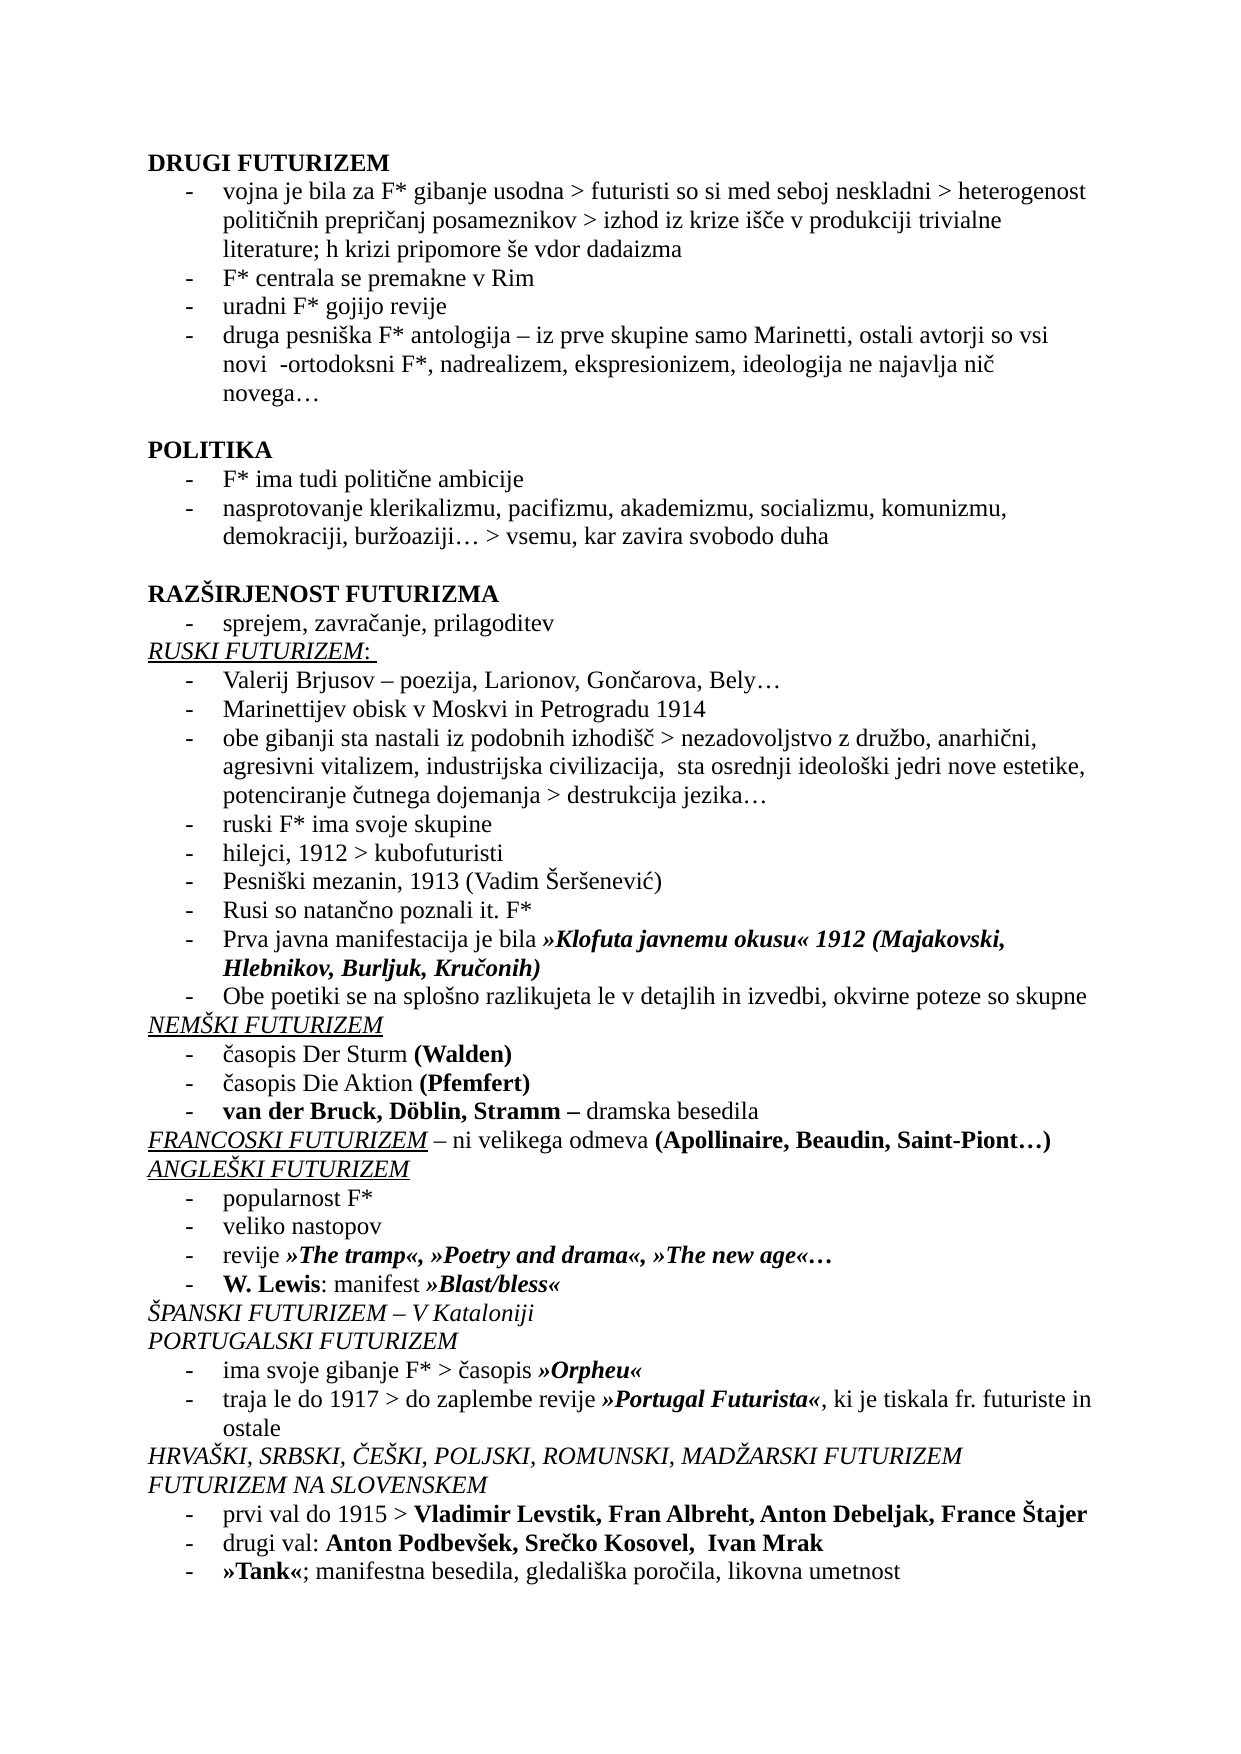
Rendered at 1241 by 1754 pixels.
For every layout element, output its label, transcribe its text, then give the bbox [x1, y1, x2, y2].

list Valerij Brjusov – poezija, Larionov, Gončarova, Bely… [185, 665, 1093, 694]
list Pesniški mezanin, 1913 (Vadim Šeršenević) [185, 866, 1093, 895]
text PORTUGALSKI FUTURIZEM [148, 1326, 1093, 1355]
list Obe poetiki se na splošno razlikujeta le v detajlih in izvedbi, okvirne poteze so skupne [185, 981, 1093, 1010]
list van der Bruck, Döblin, Stramm – dramska besedila [185, 1096, 1093, 1125]
list obe gibanji sta nastali iz podobnih izhodišč > nezadovoljstvo z družbo, anarhični, agresivni vitalizem, industrijska civilizacija, sta osrednji ideološki jedri nove estetike, potenciranje čutnega dojemanja > destrukcija jezika… [185, 723, 1093, 809]
list časopis Der Sturm (Walden) [185, 1039, 1093, 1068]
text RUSKI FUTURIZEM: [148, 636, 1093, 665]
list veliko nastopov [185, 1211, 1093, 1240]
list Prva javna manifestacija je bila »Klofuta javnemu okusu« 1912 (Majakovski, Hlebnikov, Burljuk, Kručonih) [185, 924, 1093, 981]
list ruski F* ima svoje skupine [185, 809, 1093, 838]
text DRUGI FUTURIZEM [148, 148, 1093, 176]
text FUTURIZEM NA SLOVENSKEM [148, 1470, 1093, 1499]
list uradni F* gojijo revije [185, 291, 1093, 320]
list hilejci, 1912 > kubofuturisti [185, 838, 1093, 866]
list sprejem, zavračanje, prilagoditev [185, 608, 1093, 636]
list W. Lewis: manifest »Blast/bless« [185, 1269, 1093, 1298]
list prvi val do 1915 > Vladimir Levstik, Fran Albreht, Anton Debeljak, France Štajer [185, 1499, 1093, 1528]
list drugi val: Anton Podbevšek, Srečko Kosovel, Ivan Mrak [185, 1528, 1093, 1556]
list »Tank«; manifestna besedila, gledališka poročila, likovna umetnost [185, 1556, 1093, 1585]
text POLITIKA [148, 435, 1093, 464]
text NEMŠKI FUTURIZEM [148, 1010, 1093, 1039]
text FRANCOSKI FUTURIZEM – ni velikega odmeva (Apollinaire, Beaudin, Saint-Piont…) [148, 1125, 1093, 1154]
list Marinettijev obisk v Moskvi in Petrogradu 1914 [185, 694, 1093, 723]
list traja le do 1917 > do zaplembe revije »Portugal Futurista«, ki je tiskala fr. futuriste in ostale [185, 1384, 1093, 1441]
text ŠPANSKI FUTURIZEM – V Kataloniji [148, 1298, 1093, 1326]
list ima svoje gibanje F* > časopis »Orpheu« [185, 1355, 1093, 1384]
list popularnost F* [185, 1183, 1093, 1211]
text HRVAŠKI, SRBSKI, ČEŠKI, POLJSKI, ROMUNSKI, MADŽARSKI FUTURIZEM [148, 1441, 1093, 1470]
list revije »The tramp«, »Poetry and drama«, »The new age«… [185, 1240, 1093, 1269]
text RAZŠIRJENOST FUTURIZMA [148, 579, 1093, 608]
list časopis Die Aktion (Pfemfert) [185, 1068, 1093, 1096]
text ANGLEŠKI FUTURIZEM [148, 1154, 1093, 1183]
list vojna je bila za F* gibanje usodna > futuristi so si med seboj neskladni > heterogenost političnih prepričanj posameznikov > izhod iz krize išče v produkciji trivialne literature; h krizi pripomore še vdor dadaizma [185, 176, 1093, 263]
list F* centrala se premakne v Rim [185, 263, 1093, 291]
list druga pesniška F* antologija – iz prve skupine samo Marinetti, ostali avtorji so vsi novi -ortodoksni F*, nadrealizem, ekspresionizem, ideologija ne najavlja nič novega… [185, 320, 1093, 406]
list nasprotovanje klerikalizmu, pacifizmu, akademizmu, socializmu, komunizmu, demokraciji, buržoaziji… > vsemu, kar zavira svobodo duha [185, 493, 1093, 550]
list F* ima tudi politične ambicije [185, 464, 1093, 493]
list Rusi so natančno poznali it. F* [185, 895, 1093, 924]
